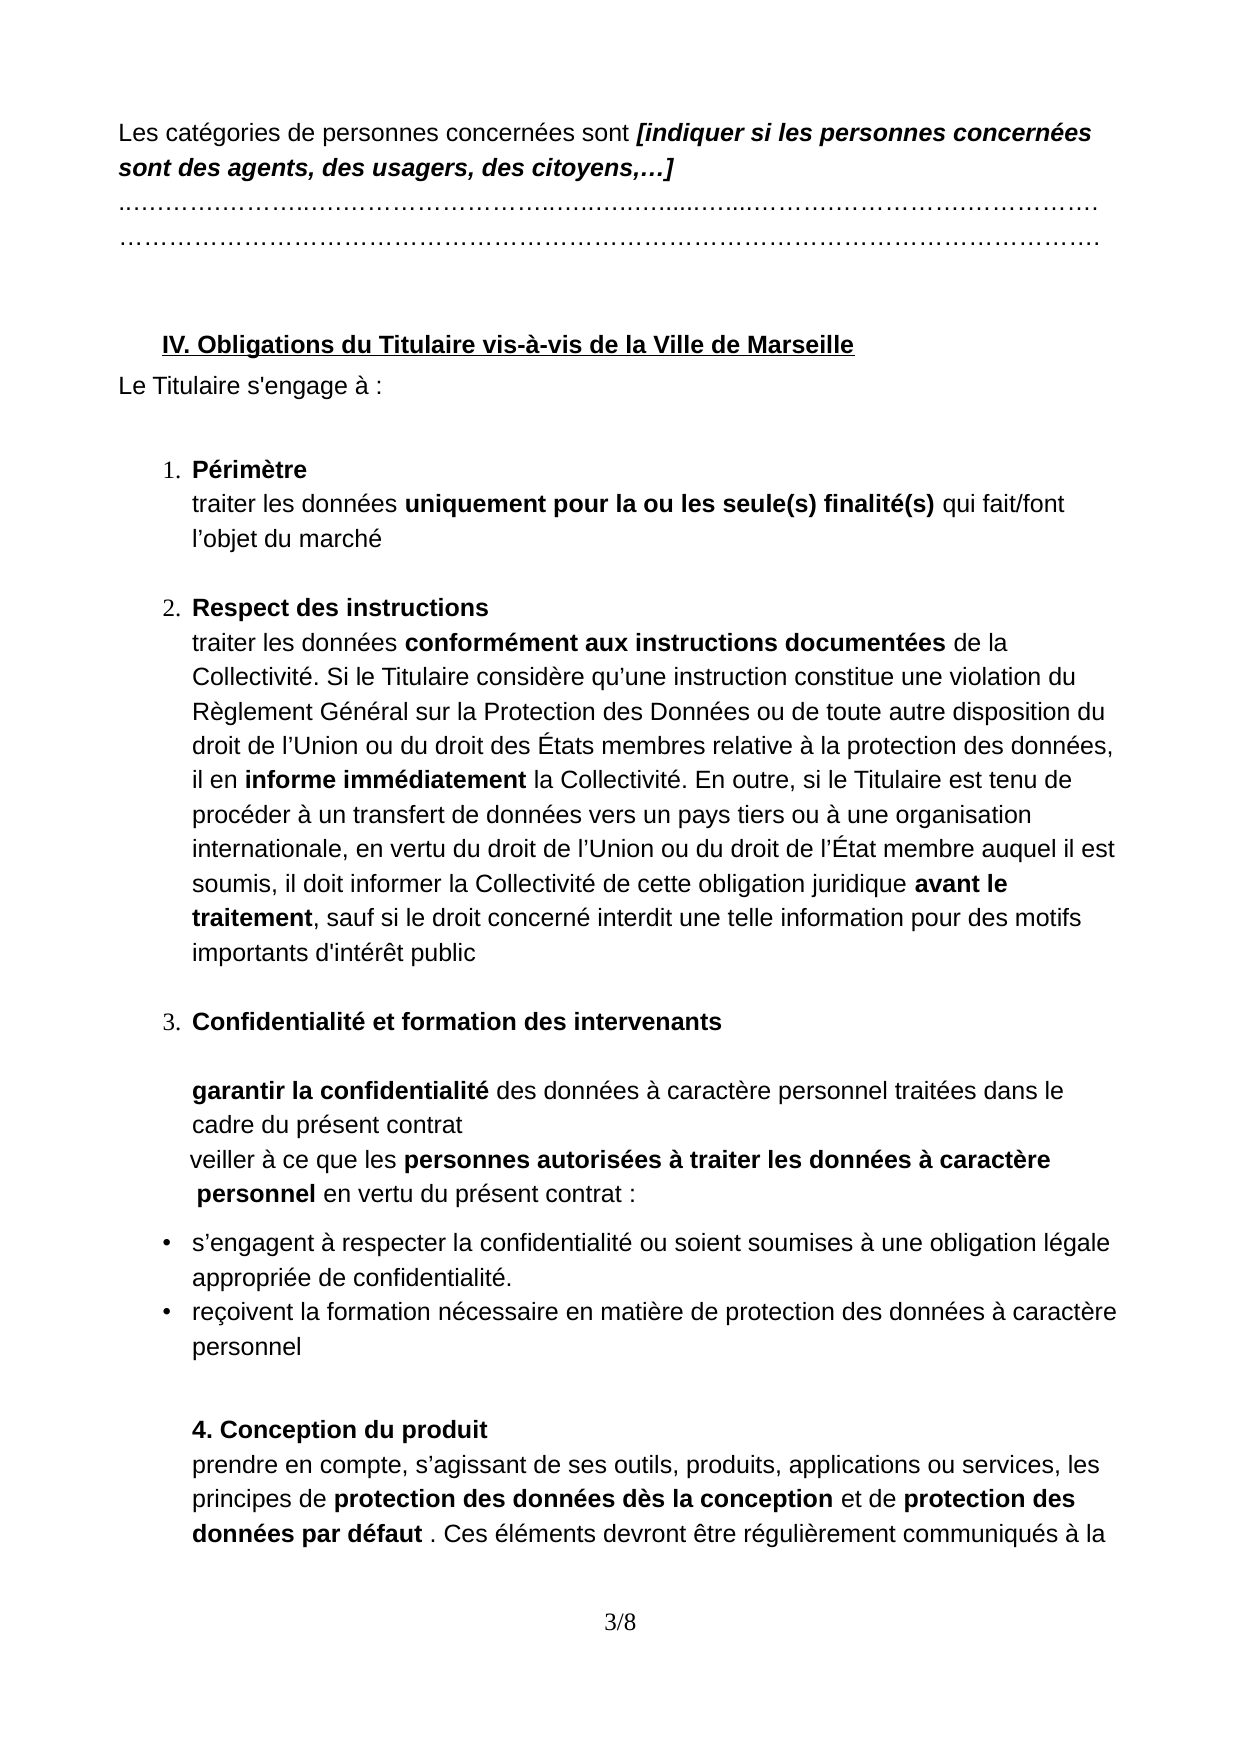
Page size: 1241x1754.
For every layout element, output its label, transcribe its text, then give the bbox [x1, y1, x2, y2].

list 4. Conception du produit prendre en compte, s’agissant de ses outils, produits, applications ou services, les principes de protection des données dès la conception et de protection des données par défaut . Ces éléments devront être régulièrement communiqués à la [162, 1416, 1122, 1548]
list s’engagent à respecter la confidentialité ou soient soumises à une obligation légale appropriée de confidentialité. [162, 1228, 1122, 1292]
text Le Titulaire s'engage à : [118, 371, 1122, 434]
list Respect des instructions traiter les données conformément aux instructions documentées de la Collectivité. Si le Titulaire considère qu’une instruction constitue une violation du Règlement Général sur la Protection des Données ou de toute autre disposition du droit de l’Union ou du droit des États membres relative à la protection des données, il en informe immédiatement la Collectivité. En outre, si le Titulaire est tenu de procéder à un transfert de données vers un pays tiers ou à une organisation internationale, en vertu du droit de l’Union ou du droit de l’État membre auquel il est soumis, il doit informer la Collectivité de cette obligation juridique avant le traitement, sauf si le droit concerné interdit une telle information pour des motifs importants d'intérêt public [162, 593, 1122, 1001]
subtitle IV. Obligations du Titulaire vis-à-vis de la Ville de Marseille [162, 330, 1122, 359]
list Confidentialité et formation des intervenants garantir la confidentialité des données à caractère personnel traitées dans le cadre du présent contrat [162, 1007, 1122, 1139]
text veiller à ce que les personnes autorisées à traiter les données à caractère personnel en vertu du présent contrat : [118, 1145, 1122, 1208]
list Périmètre traiter les données uniquement pour la ou les seule(s) finalité(s) qui fait/font l’objet du marché [162, 455, 1122, 587]
text Les catégories de personnes concernées sont [indiquer si les personnes concernées sont des agents, des usagers, des citoyens,…] ..….…….………..….……………………..…..…..…......…....……….…………….…………….………………………………………………………………………………………………………. [118, 118, 1122, 285]
list reçoivent la formation nécessaire en matière de protection des données à caractère personnel [162, 1297, 1122, 1395]
